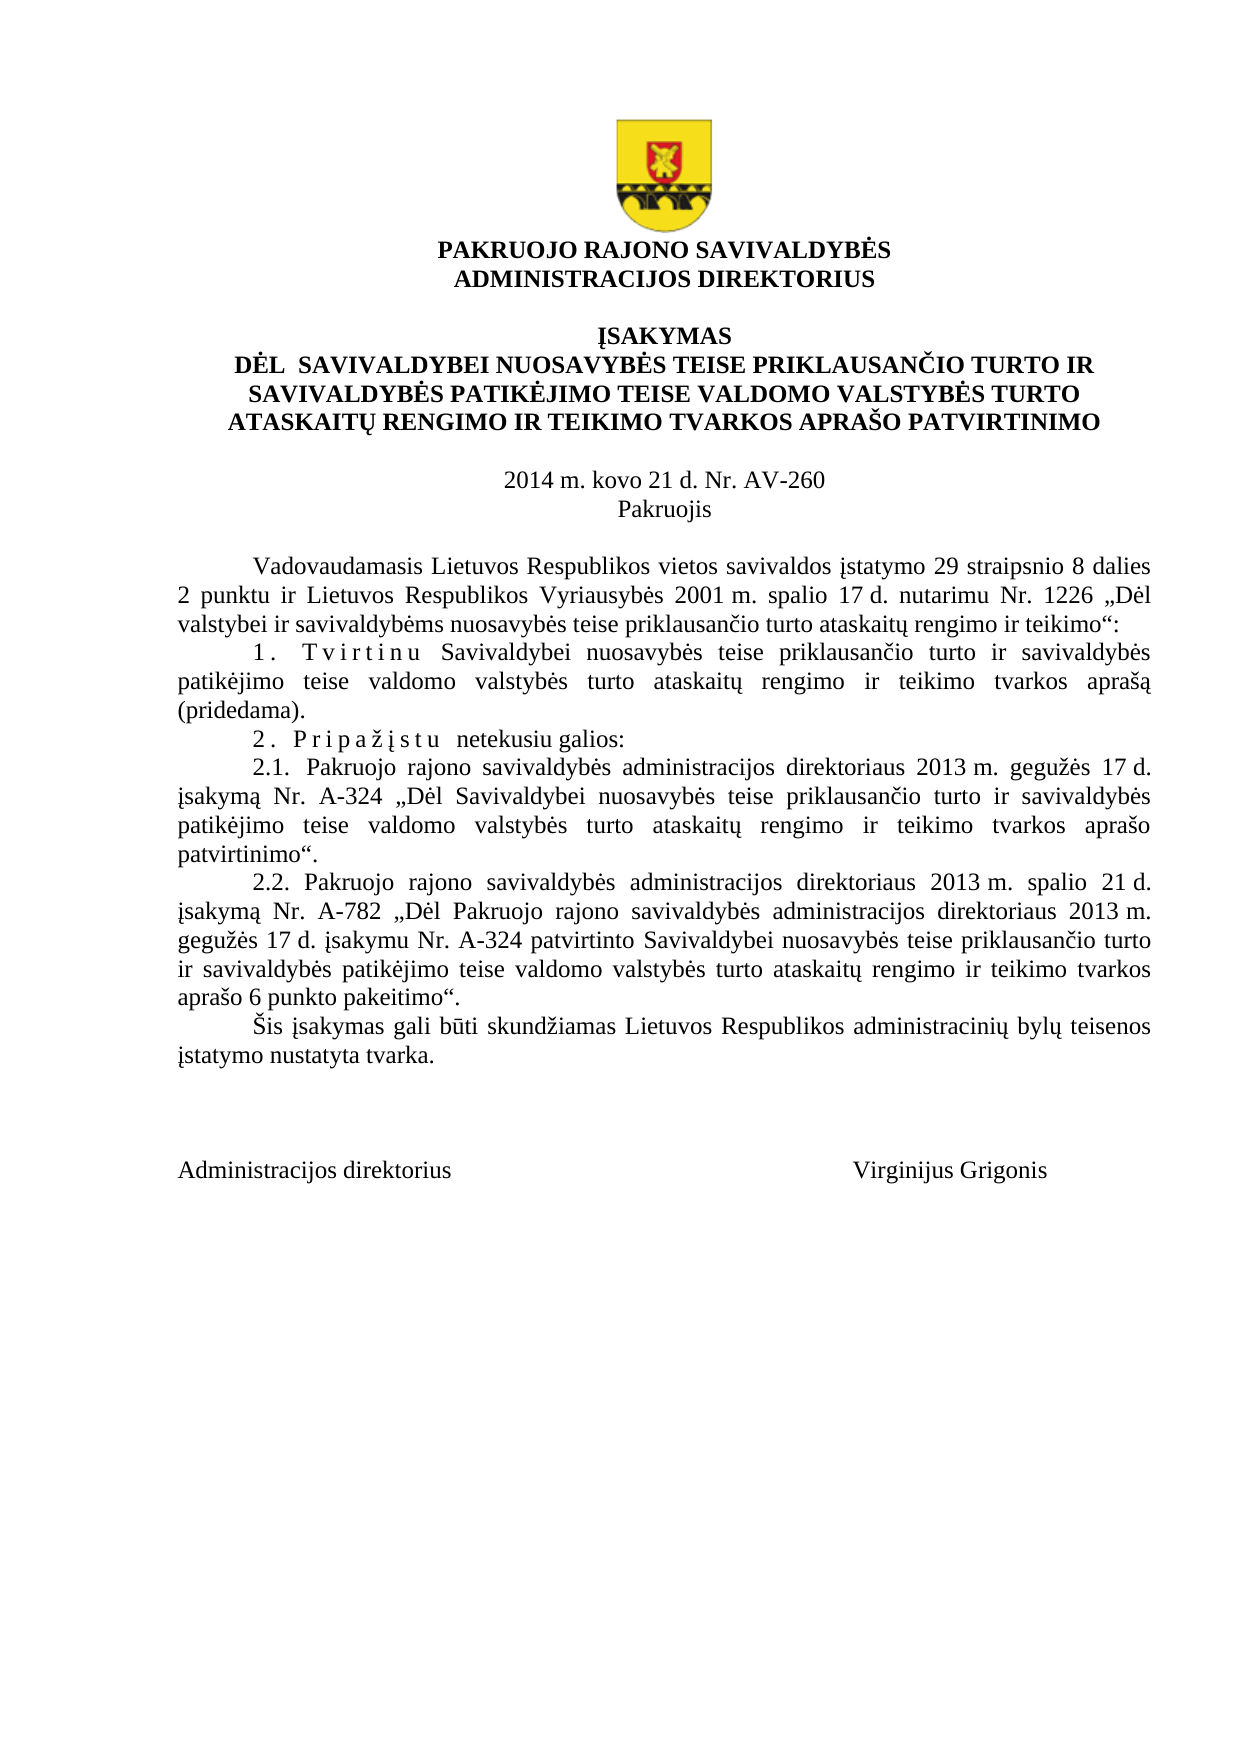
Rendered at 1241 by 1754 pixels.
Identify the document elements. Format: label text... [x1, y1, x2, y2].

text Vadovaudamasis Lietuvos Respublikos vietos savivaldos įstatymo 29 straipsnio 8 dalies 2 punktu ir Lietuvos Respublikos Vyriausybės 2001 m. spalio 17 d. nutarimu Nr. 1226 „Dėl valstybei ir savivaldybėms nuosavybės teise priklausančio turto ataskaitų rengimo ir teikimo“: [177, 551, 1152, 637]
text 1. Tvirtinu Savivaldybei nuosavybės teise priklausančio turto ir savivaldybės patikėjimo teise valdomo valstybės turto ataskaitų rengimo ir teikimo tvarkos aprašą (pridedama). [177, 637, 1152, 724]
text DĖL savivaldybei nuosavybės teise priklausančio turto ir savivaldybės patikėjimo teise valdomo valstybės turto ATASKAITŲ rengimo IR TEIKIMO tvarkos aprašO PATVIRTINIMO [177, 350, 1152, 436]
text ADMINISTRACIJOS DIREKTORIUS [177, 264, 1152, 292]
text ĮSAKYMAS [177, 321, 1152, 350]
text Pakruojis [177, 494, 1152, 522]
text Šis įsakymas gali būti skundžiamas Lietuvos Respublikos administracinių bylų teisenos įstatymo nustatyta tvarka. [177, 1011, 1152, 1069]
text 2014 m. kovo 21 d. Nr. AV-260 [177, 465, 1152, 494]
text 2. Pripažįstu netekusiu galios: [177, 724, 1152, 752]
text PAKRUOJO RAJONO SAVIVALDYBĖS [177, 235, 1152, 264]
text 2.1. Pakruojo rajono savivaldybės administracijos direktoriaus 2013 m. gegužės 17 d. įsakymą Nr. A-324 „Dėl Savivaldybei nuosavybės teise priklausančio turto ir savivaldybės patikėjimo teise valdomo valstybės turto ataskaitų rengimo ir teikimo tvarkos aprašo patvirtinimo“. [177, 752, 1152, 867]
text 2.2. Pakruojo rajono savivaldybės administracijos direktoriaus 2013 m. spalio 21 d. įsakymą Nr. A-782 „Dėl Pakruojo rajono savivaldybės administracijos direktoriaus 2013 m. gegužės 17 d. įsakymu Nr. A-324 patvirtinto Savivaldybei nuosavybės teise priklausančio turto ir savivaldybės patikėjimo teise valdomo valstybės turto ataskaitų rengimo ir teikimo tvarkos aprašo 6 punkto pakeitimo“. [177, 867, 1152, 1011]
text Administracijos direktorius Virginijus Grigonis [177, 1155, 1201, 1184]
